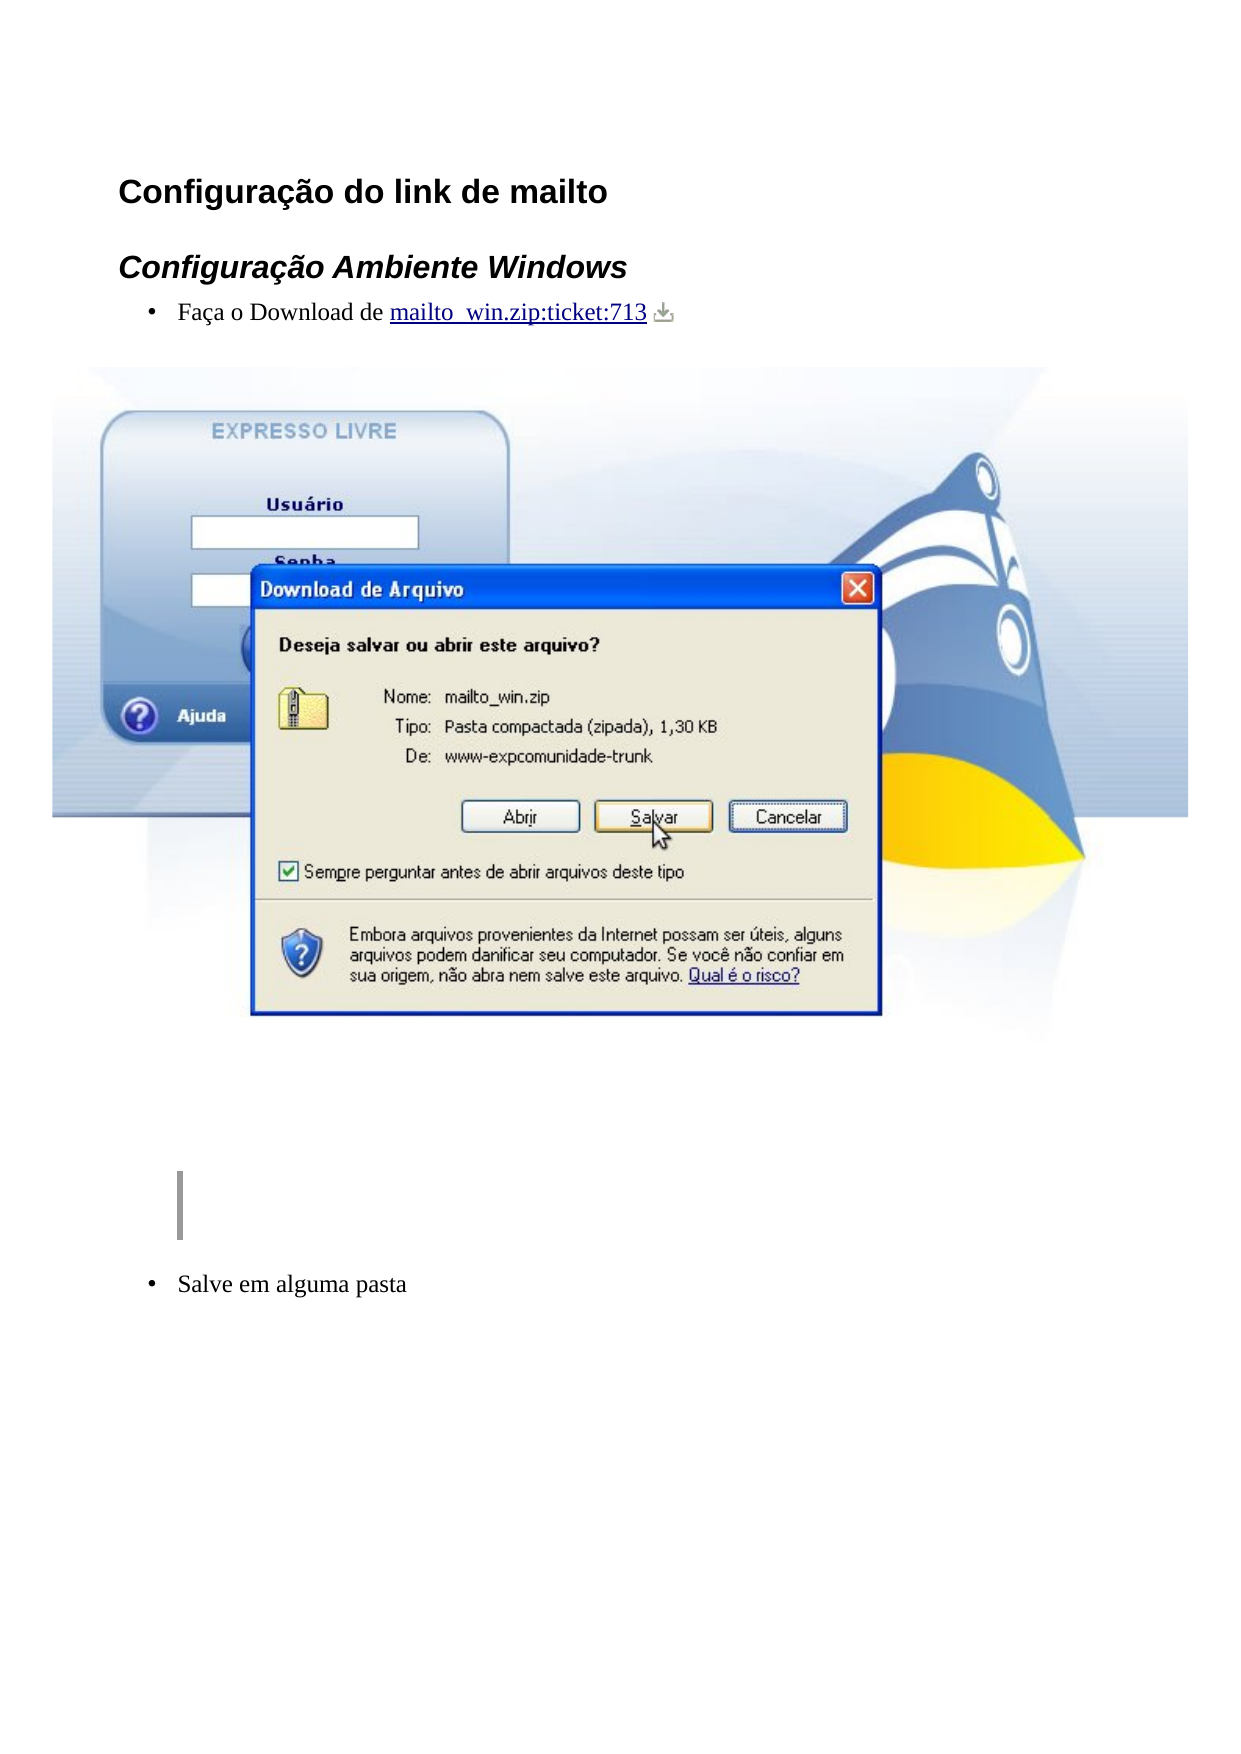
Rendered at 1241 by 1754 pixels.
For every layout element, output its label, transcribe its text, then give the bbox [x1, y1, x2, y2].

subtitle Configuração do link de mailto [118, 172, 1122, 211]
list Salve em alguma pasta [148, 1269, 1122, 1327]
picture [52, 367, 1189, 1171]
list Faça o Download de mailto_win.zip:ticket:713 [148, 297, 1122, 355]
subtitle Configuração Ambiente Windows [118, 248, 1122, 285]
